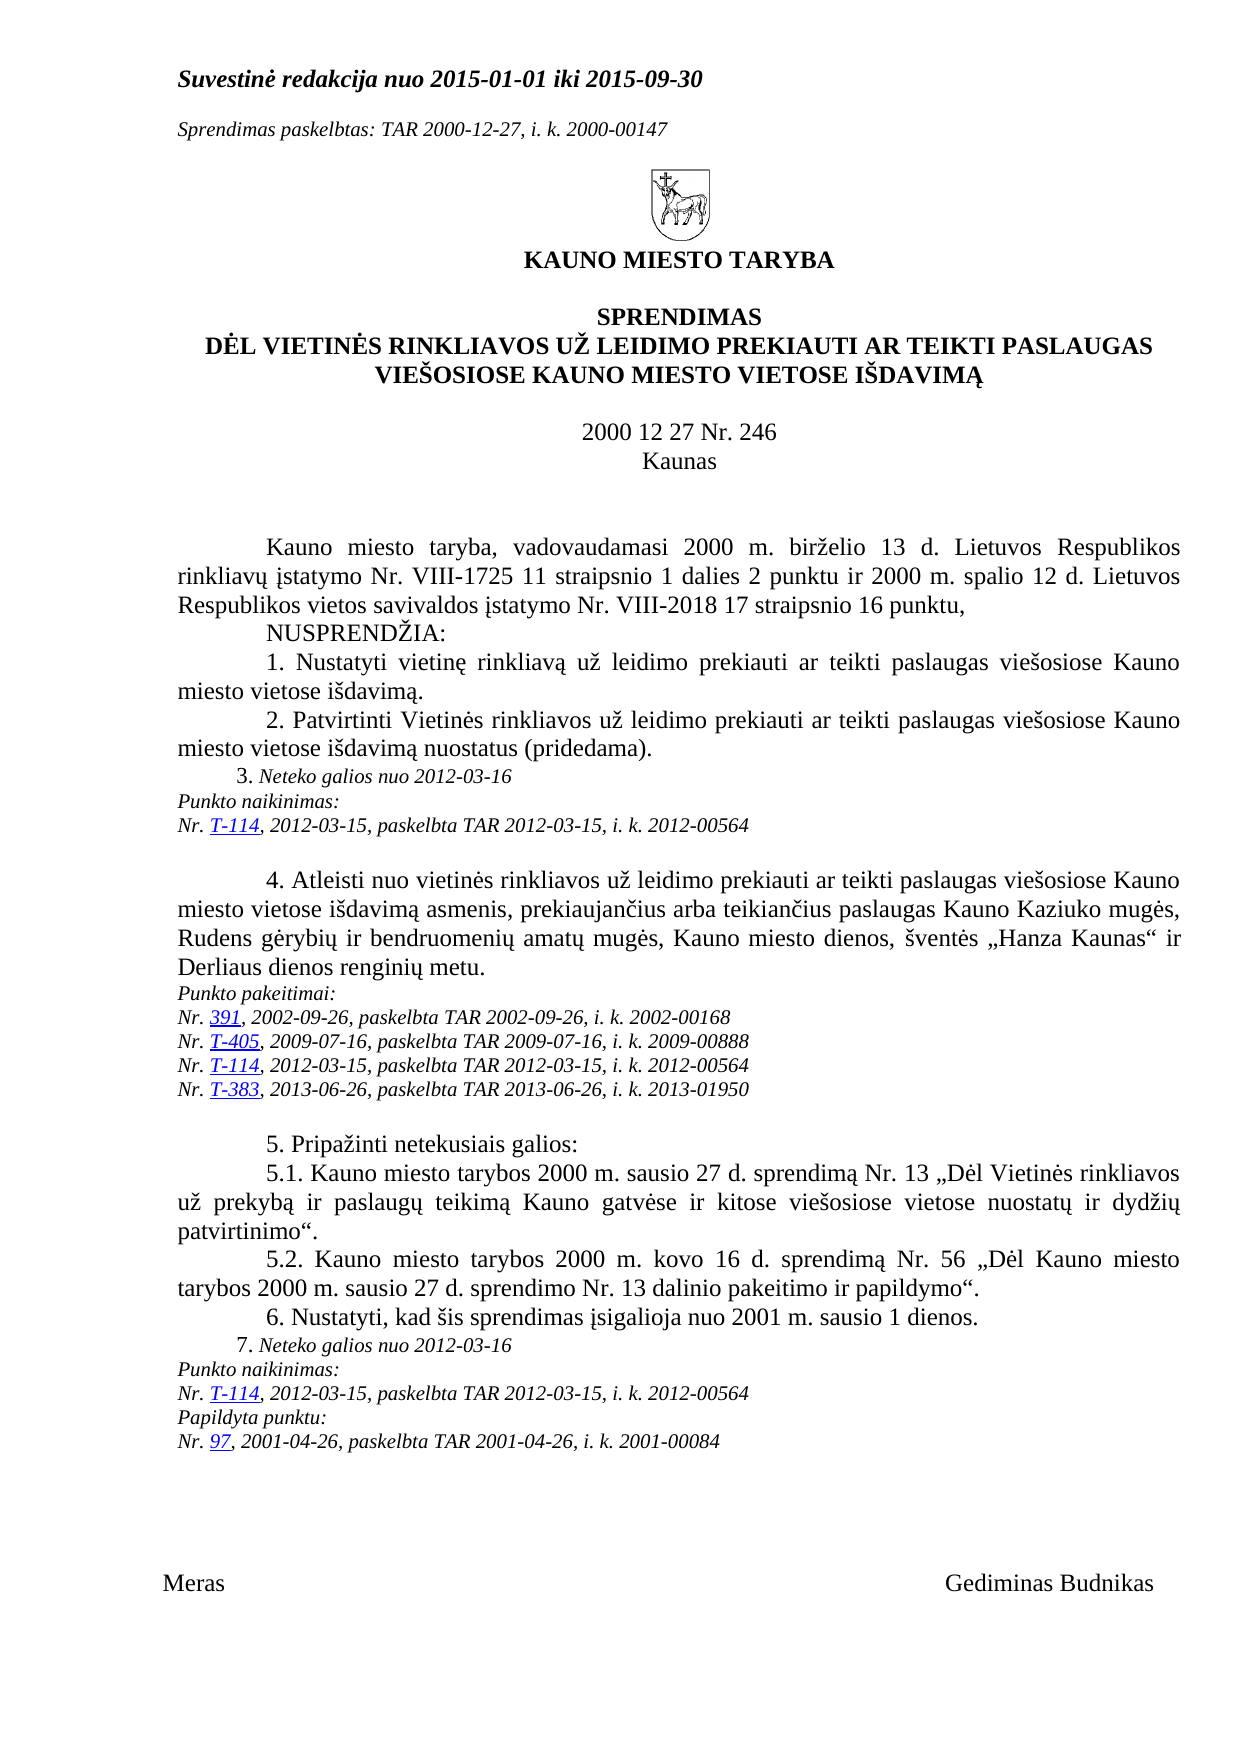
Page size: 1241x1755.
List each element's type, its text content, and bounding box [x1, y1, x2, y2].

text 3. Neteko galios nuo 2012-03-16 [177, 762, 1181, 789]
text Nr. 391, 2002-09-26, paskelbta TAR 2002-09-26, i. k. 2002-00168 [177, 1004, 1181, 1029]
text 5. Pripažinti netekusiais galios: [177, 1129, 1181, 1158]
text Punkto naikinimas: [177, 789, 1181, 813]
text Punkto naikinimas: [177, 1357, 1181, 1381]
text 2. Patvirtinti Vietinės rinkliavos už leidimo prekiauti ar teikti paslaugas viešosiose Kauno miesto vietose išdavimą nuostatus (pridedama). [177, 705, 1181, 762]
text 1. Nustatyti vietinę rinkliavą už leidimo prekiauti ar teikti paslaugas viešosiose Kauno miesto vietose išdavimą. [177, 647, 1181, 705]
text 5.2. Kauno miesto tarybos 2000 m. kovo 16 d. sprendimą Nr. 56 „Dėl Kauno miesto tarybos 2000 m. sausio 27 d. sprendimo Nr. 13 dalinio pakeitimo ir papildymo“. [177, 1244, 1181, 1302]
text Nr. T-405, 2009-07-16, paskelbta TAR 2009-07-16, i. k. 2009-00888 [177, 1029, 1181, 1053]
text Papildyta punktu: [177, 1405, 1181, 1429]
text Sprendimas paskelbtas: TAR 2000-12-27, i. k. 2000-00147 [177, 117, 1181, 141]
text Suvestinė redakcija nuo 2015-01-01 iki 2015-09-30 [177, 64, 1181, 93]
text 6. Nustatyti, kad šis sprendimas įsigalioja nuo 2001 m. sausio 1 dienos. [177, 1302, 1181, 1331]
text 7. Neteko galios nuo 2012-03-16 [177, 1331, 1181, 1357]
text DĖL VIETINĖS RINKLIAVOS UŽ LEIDIMO PREKIAUTI AR TEIKTI PASLAUGAS VIEŠOSIOSE KAUNO MIESTO VIETOSE IŠDAVIMĄ [177, 331, 1181, 388]
text Kaunas [177, 446, 1181, 475]
text Nr. T-383, 2013-06-26, paskelbta TAR 2013-06-26, i. k. 2013-01950 [177, 1077, 1181, 1101]
text 4. Atleisti nuo vietinės rinkliavos už leidimo prekiauti ar teikti paslaugas viešosiose Kauno miesto vietose išdavimą asmenis, prekiaujančius arba teikiančius paslaugas Kauno Kaziuko mugės, Rudens gėrybių ir bendruomenių amatų mugės, Kauno miesto dienos, šventės „Hanza Kaunas“ ir Derliaus dienos renginių metu. [177, 866, 1181, 981]
text Nr. 97, 2001-04-26, paskelbta TAR 2001-04-26, i. k. 2001-00084 [177, 1429, 1181, 1453]
text 5.1. Kauno miesto tarybos 2000 m. sausio 27 d. sprendimą Nr. 13 „Dėl Vietinės rinkliavos už prekybą ir paslaugų teikimą Kauno gatvėse ir kitose viešosiose vietose nuostatų ir dydžių patvirtinimo“. [177, 1158, 1181, 1244]
text Kauno miesto taryba, vadovaudamasi 2000 m. birželio 13 d. Lietuvos Respublikos rinkliavų įstatymo Nr. VIII-1725 11 straipsnio 1 dalies 2 punktu ir 2000 m. spalio 12 d. Lietuvos Respublikos vietos savivaldos įstatymo Nr. VIII-2018 17 straipsnio 16 punktu, [177, 532, 1181, 618]
text Nr. T-114, 2012-03-15, paskelbta TAR 2012-03-15, i. k. 2012-00564 [177, 813, 1181, 837]
text 2000 12 27 Nr. 246 [177, 417, 1181, 446]
text NUSPRENDŽIA: [177, 618, 1181, 647]
text SPRENDIMAS [177, 302, 1181, 331]
text Nr. T-114, 2012-03-15, paskelbta TAR 2012-03-15, i. k. 2012-00564 [177, 1053, 1181, 1077]
text Nr. T-114, 2012-03-15, paskelbta TAR 2012-03-15, i. k. 2012-00564 [177, 1381, 1181, 1405]
text Meras Gediminas Budnikas [162, 1568, 1181, 1597]
text KAUNO MIESTO TARYBA [177, 245, 1181, 273]
text Punkto pakeitimai: [177, 981, 1181, 1004]
